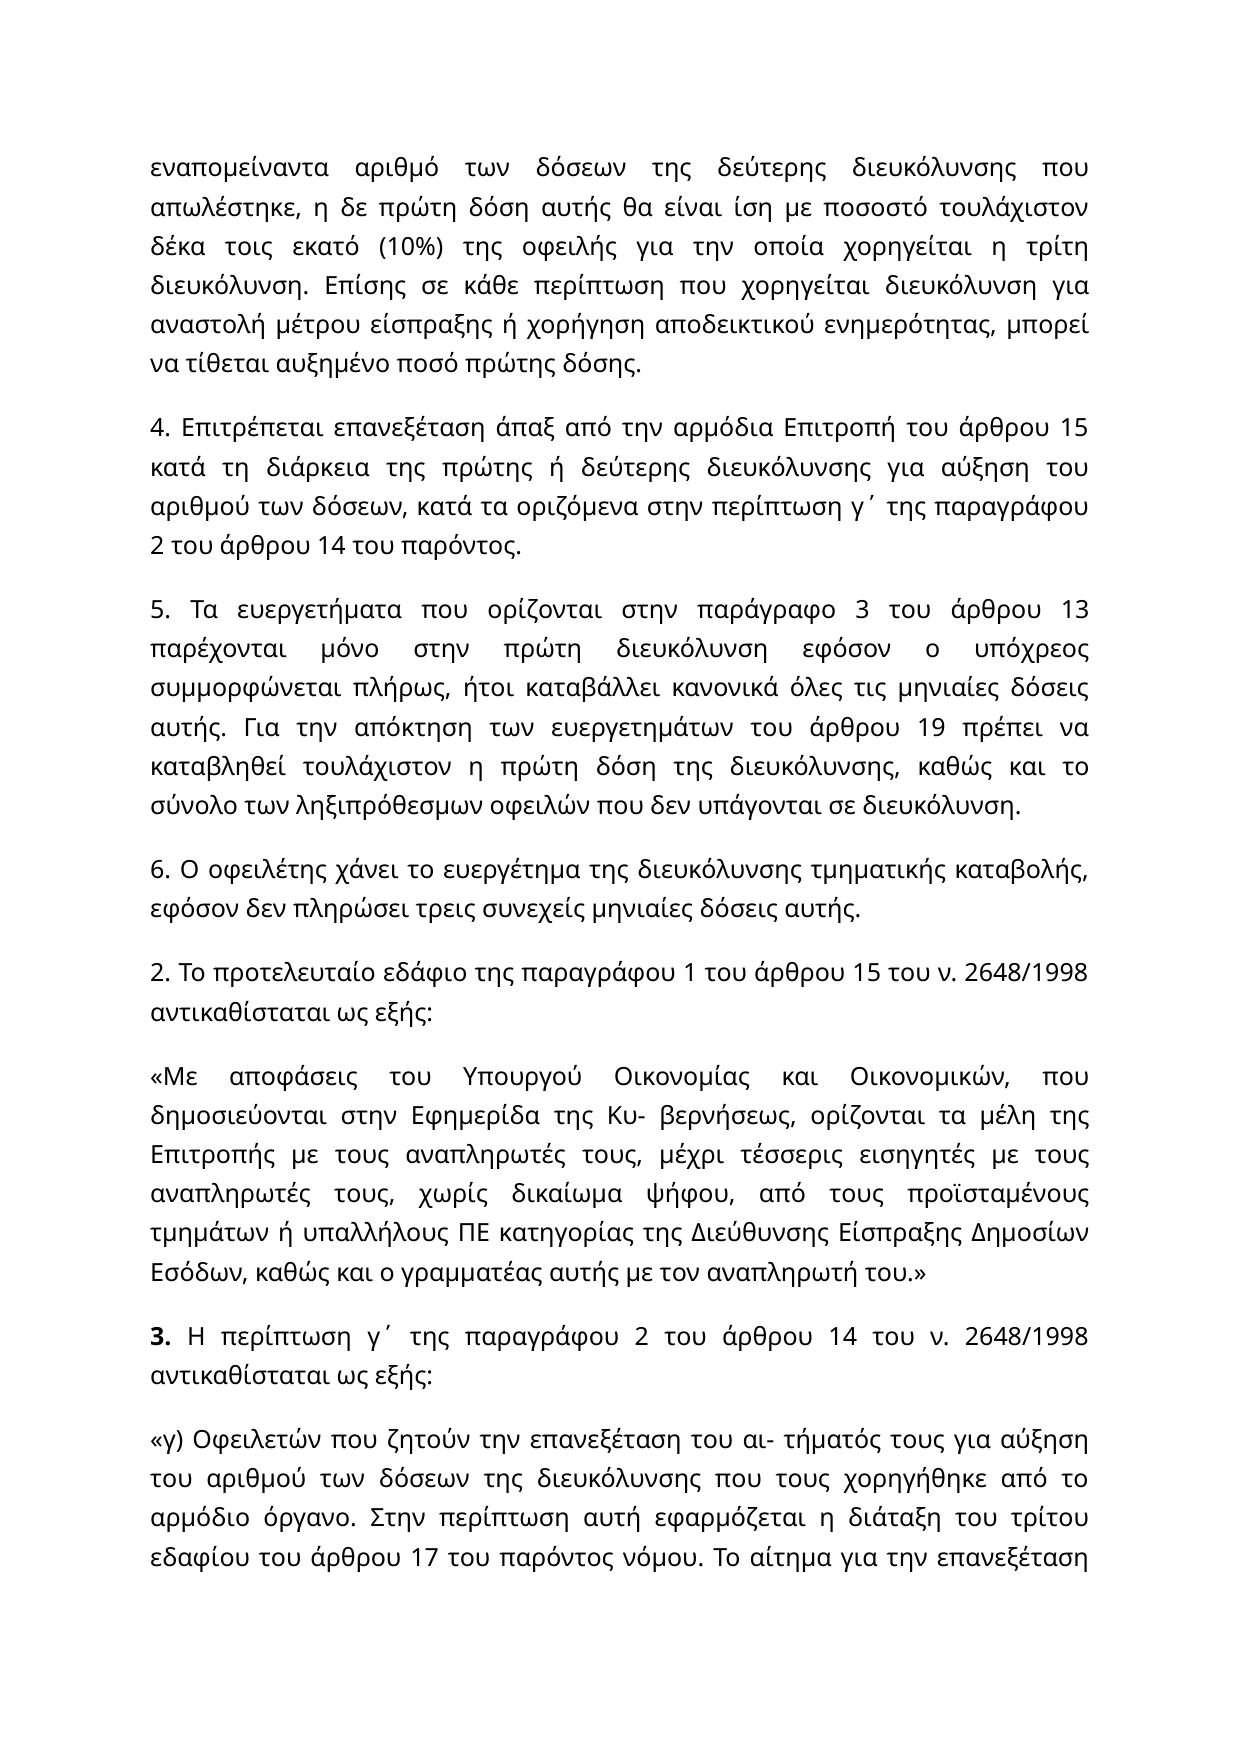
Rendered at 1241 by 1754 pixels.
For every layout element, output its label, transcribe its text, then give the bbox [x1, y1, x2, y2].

text 2. Το προτελευταίο εδάφιο της παραγράφου 1 του άρθρου 15 του ν. 2648/1998 αντικαθίσταται ως εξής: [150, 955, 1090, 1028]
text εναπομείναντα αριθμό των δόσεων της δεύτερης διευκόλυνσης που απωλέστηκε, η δε πρώτη δόση αυτής θα είναι ίση με ποσοστό τουλάχιστον δέκα τοις εκατό (10%) της οφειλής για την οποία χορηγείται η τρίτη διευκόλυνση. Επίσης σε κάθε περίπτωση που χορηγείται διευκόλυνση για αναστολή μέτρου είσπραξης ή χορήγηση αποδεικτικού ενημερότητας, μπορεί να τίθεται αυξημένο ποσό πρώτης δόσης. [150, 150, 1090, 380]
text 6. O οφειλέτης χάνει το ευεργέτημα της διευκόλυνσης τμηματικής καταβολής, εφόσον δεν πληρώσει τρεις συνεχείς μηνιαίες δόσεις αυτής. [150, 852, 1090, 925]
text «γ) Οφειλετών που ζητούν την επανεξέταση του αι- τήματός τους για αύξηση του αριθμού των δόσεων της διευκόλυνσης που τους χορηγήθηκε από το αρμόδιο όργανο. Στην περίπτωση αυτή εφαρμόζεται η διάταξη του τρίτου εδαφίου του άρθρου 17 του παρόντος νόμου. Το αίτημα για την επανεξέταση [150, 1422, 1090, 1573]
text 4. Επιτρέπεται επανεξέταση άπαξ από την αρμόδια Επιτροπή του άρθρου 15 κατά τη διάρκεια της πρώτης ή δεύτερης διευκόλυνσης για αύξηση του αριθμού των δόσεων, κατά τα οριζόμενα στην περίπτωση γ΄ της παραγράφου 2 του άρθρου 14 του παρόντος. [150, 410, 1090, 562]
text 3. Η περίπτωση γ΄ της παραγράφου 2 του άρθρου 14 του ν. 2648/1998 αντικαθίσταται ως εξής: [150, 1318, 1090, 1392]
text «Με αποφάσεις του Υπουργού Οικονομίας και Οικονομικών, που δημοσιεύονται στην Εφημερίδα της Κυ- βερνήσεως, ορίζονται τα μέλη της Επιτροπής με τους αναπληρωτές τους, μέχρι τέσσερις εισηγητές με τους αναπληρωτές τους, χωρίς δικαίωμα ψήφου, από τους προϊσταμένους τμημάτων ή υπαλλήλους ΠΕ κατηγορίας της Διεύθυνσης Είσπραξης Δημοσίων Εσόδων, καθώς και ο γραμματέας αυτής με τον αναπληρωτή του.» [150, 1058, 1090, 1288]
text 5. Τα ευεργετήματα που ορίζονται στην παράγραφο 3 του άρθρου 13 παρέχονται μόνο στην πρώτη διευκόλυνση εφόσον ο υπόχρεος συμμορφώνεται πλήρως, ήτοι καταβάλλει κανονικά όλες τις μηνιαίες δόσεις αυτής. Για την απόκτηση των ευεργετημάτων του άρθρου 19 πρέπει να καταβληθεί τουλάχιστον η πρώτη δόση της διευκόλυνσης, καθώς και το σύνολο των ληξιπρόθεσμων οφειλών που δεν υπάγονται σε διευκόλυνση. [150, 592, 1090, 822]
